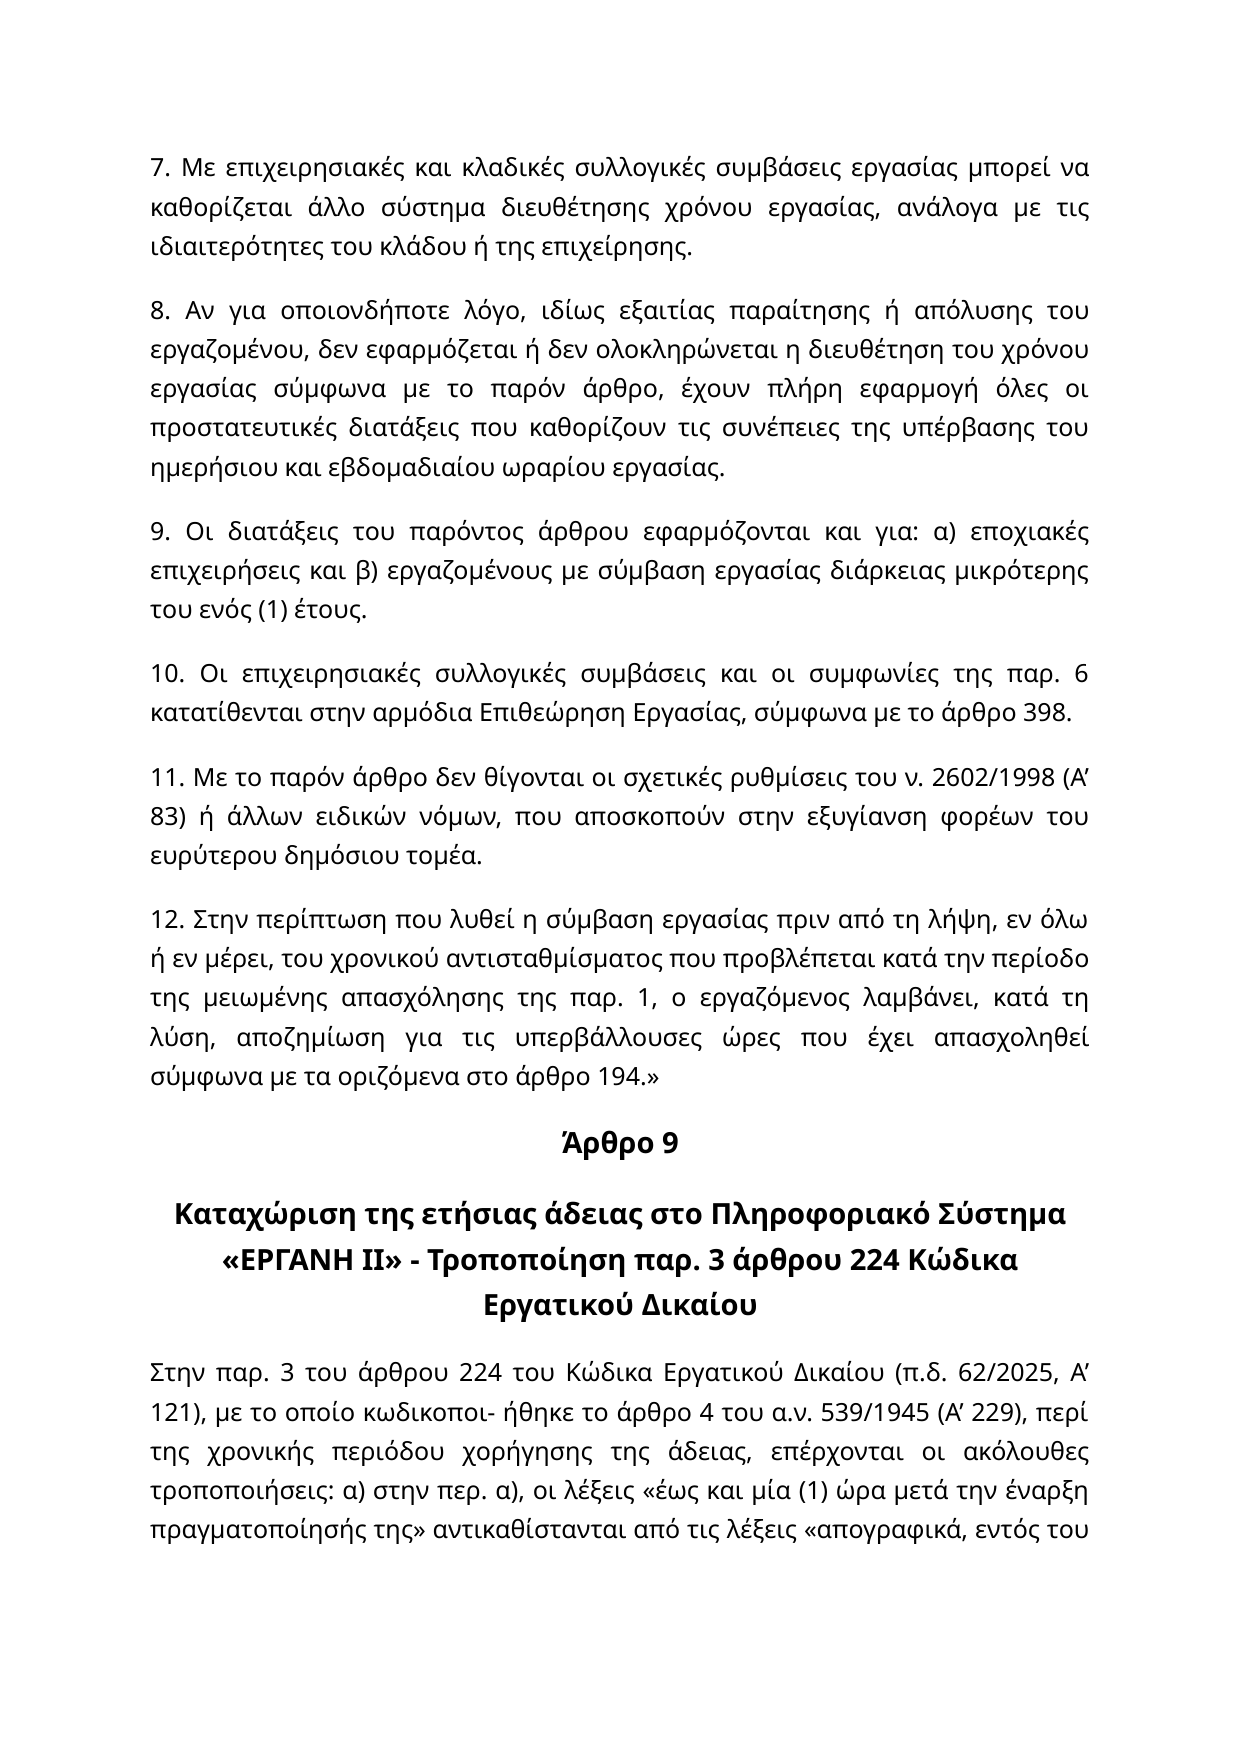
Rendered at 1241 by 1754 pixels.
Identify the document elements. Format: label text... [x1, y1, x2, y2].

subtitle Άρθρο 9 [150, 1122, 1090, 1162]
text 11. Με το παρόν άρθρο δεν θίγονται οι σχετικές ρυθμίσεις του ν. 2602/1998 (Α’ 83) ή άλλων ειδικών νόμων, που αποσκοπούν στην εξυγίανση φορέων του ευρύτερου δημόσιου τομέα. [150, 759, 1090, 872]
text 9. Οι διατάξεις του παρόντος άρθρου εφαρμόζονται και για: α) εποχιακές επιχειρήσεις και β) εργαζομένους με σύμβαση εργασίας διάρκειας μικρότερης του ενός (1) έτους. [150, 513, 1090, 626]
text 12. Στην περίπτωση που λυθεί η σύμβαση εργασίας πριν από τη λήψη, εν όλω ή εν μέρει, του χρονικού αντισταθμίσματος που προβλέπεται κατά την περίοδο της μειωμένης απασχόλησης της παρ. 1, ο εργαζόμενος λαμβάνει, κατά τη λύση, αποζημίωση για τις υπερβάλλουσες ώρες που έχει απασχοληθεί σύμφωνα με τα οριζόμενα στο άρθρο 194.» [150, 902, 1090, 1092]
text 7. Με επιχειρησιακές και κλαδικές συλλογικές συμβάσεις εργασίας μπορεί να καθορίζεται άλλο σύστημα διευθέτησης χρόνου εργασίας, ανάλογα με τις ιδιαιτερότητες του κλάδου ή της επιχείρησης. [150, 150, 1090, 262]
subtitle Καταχώριση της ετήσιας άδειας στο Πληροφοριακό Σύστημα «ΕΡΓΑΝΗ ΙΙ» - Τροποποίηση παρ. 3 άρθρου 224 Κώδικα Εργατικού Δικαίου [150, 1193, 1090, 1324]
text 8. Αν για οποιονδήποτε λόγο, ιδίως εξαιτίας παραίτησης ή απόλυσης του εργαζομένου, δεν εφαρμόζεται ή δεν ολοκληρώνεται η διευθέτηση του χρόνου εργασίας σύμφωνα με το παρόν άρθρο, έχουν πλήρη εφαρμογή όλες οι προστατευτικές διατάξεις που καθορίζουν τις συνέπειες της υπέρβασης του ημερήσιου και εβδομαδιαίου ωραρίου εργασίας. [150, 292, 1090, 483]
text Στην παρ. 3 του άρθρου 224 του Κώδικα Εργατικού Δικαίου (π.δ. 62/2025, Α’ 121), με το οποίο κωδικοποι- ήθηκε το άρθρο 4 του α.ν. 539/1945 (Α’ 229), περί της χρονικής περιόδου χορήγησης της άδειας, επέρχονται οι ακόλουθες τροποποιήσεις: α) στην περ. α), οι λέξεις «έως και μία (1) ώρα μετά την έναρξη πραγματοποίησής της» αντικαθίστανται από τις λέξεις «απογραφικά, εντός του [150, 1355, 1090, 1546]
text 10. Οι επιχειρησιακές συλλογικές συμβάσεις και οι συμφωνίες της παρ. 6 κατατίθενται στην αρμόδια Επιθεώρηση Εργασίας, σύμφωνα με το άρθρο 398. [150, 656, 1090, 729]
